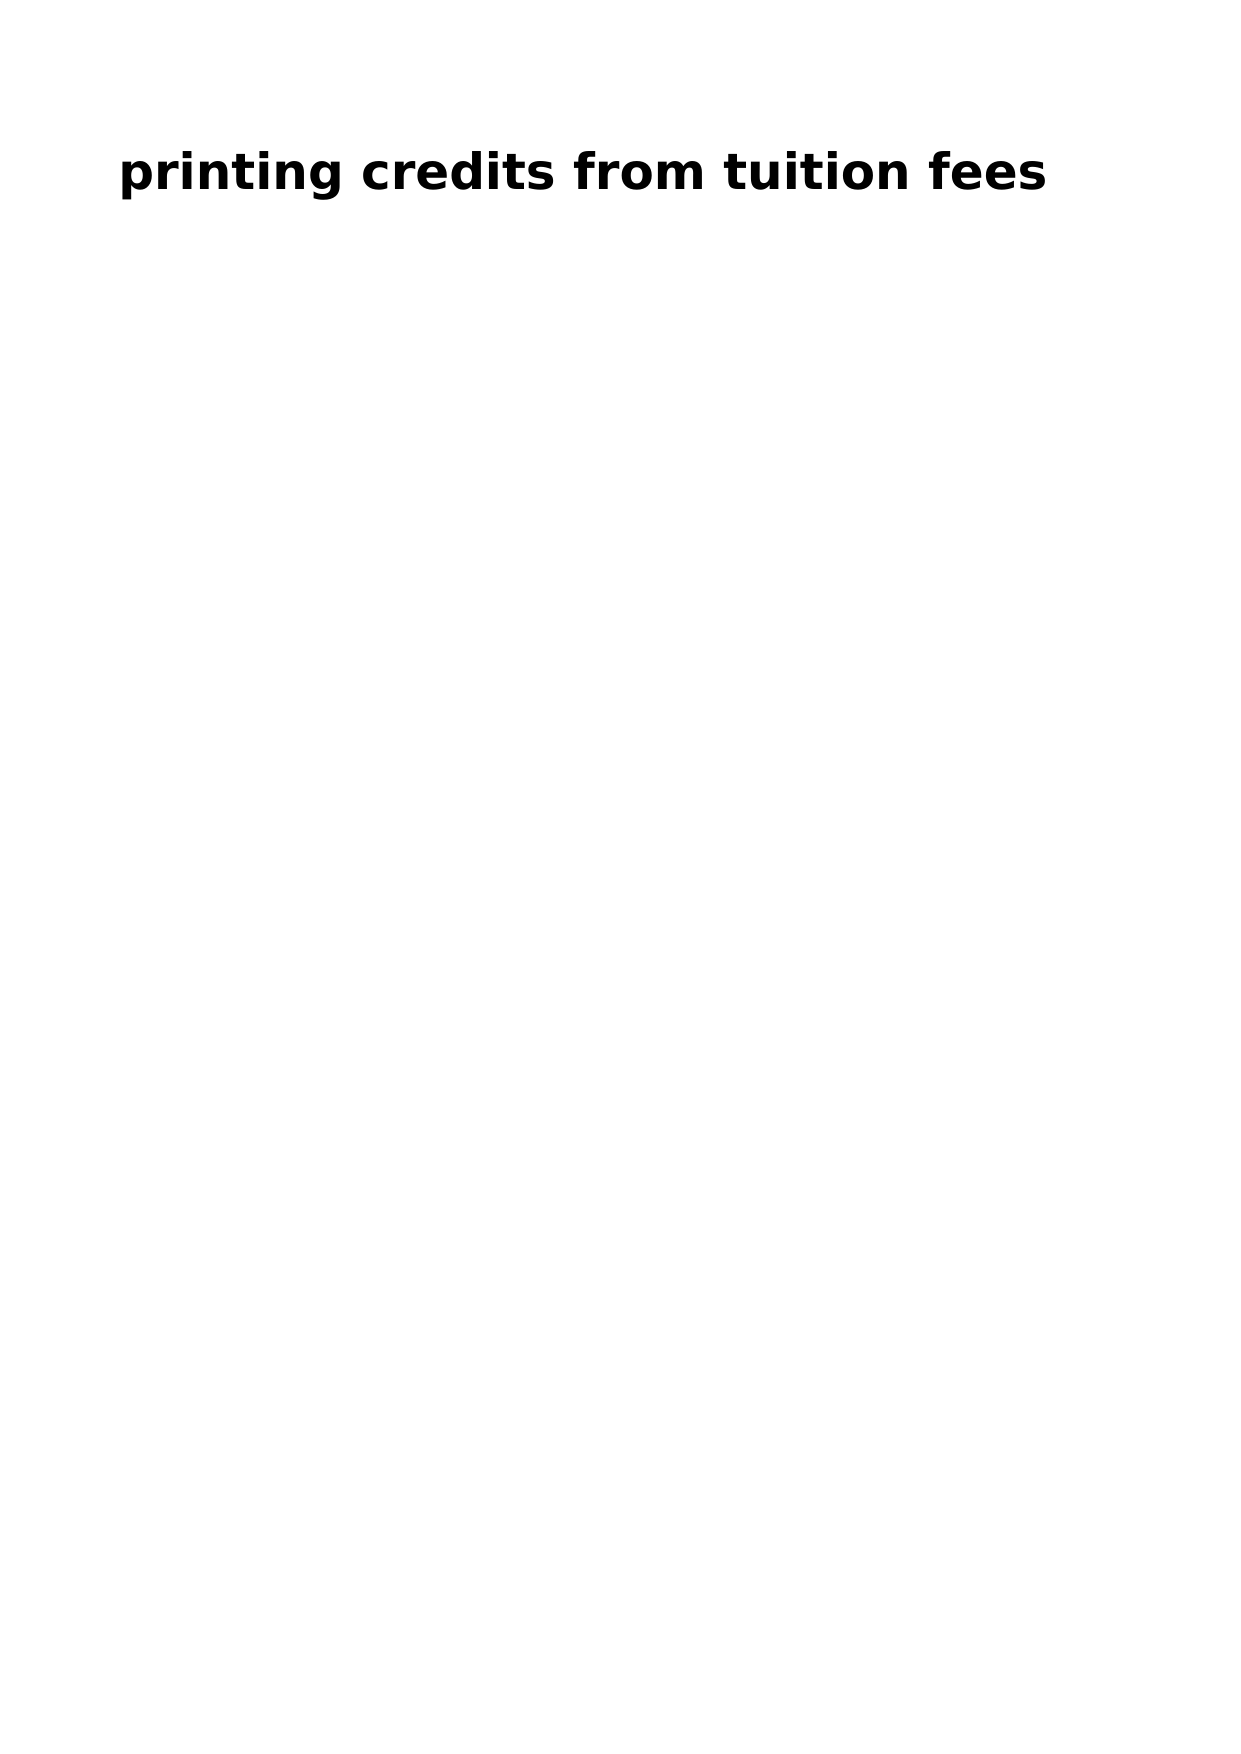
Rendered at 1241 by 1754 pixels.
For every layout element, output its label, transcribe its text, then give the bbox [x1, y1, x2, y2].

subtitle printing credits from tuition fees [118, 143, 1122, 201]
